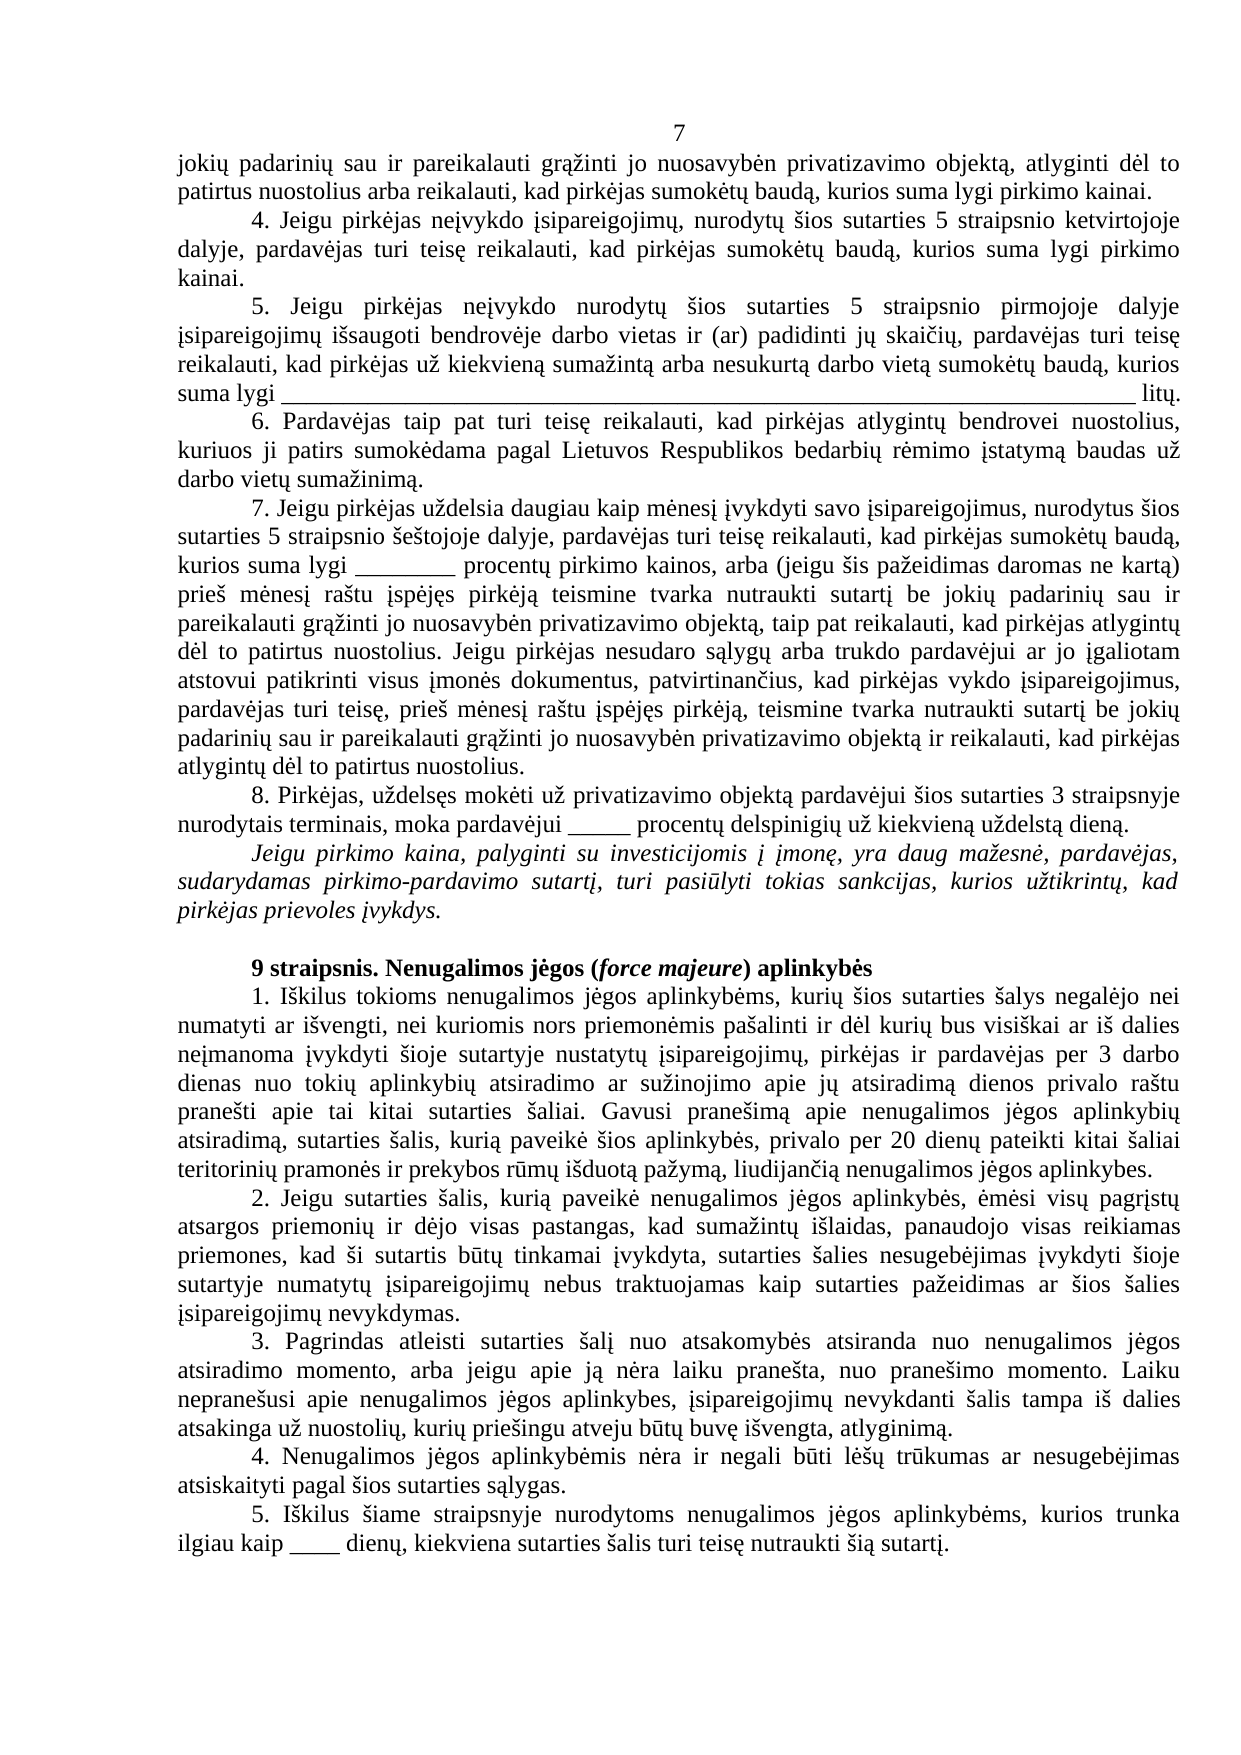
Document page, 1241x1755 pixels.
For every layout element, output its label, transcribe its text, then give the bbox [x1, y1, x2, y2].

text 6. Pardavėjas taip pat turi teisę reikalauti, kad pirkėjas atlygintų bendrovei nuostolius, kuriuos ji patirs sumokėdama pagal Lietuvos Respublikos bedarbių rėmimo įstatymą baudas už darbo vietų sumažinimą. [177, 406, 1181, 493]
text 4. Nenugalimos jėgos aplinkybėmis nėra ir negali būti lėšų trūkumas ar nesugebėjimas atsiskaityti pagal šios sutarties sąlygas. [177, 1441, 1181, 1499]
text 8. Pirkėjas, uždelsęs mokėti už privatizavimo objektą pardavėjui šios sutarties 3 straipsnyje nurodytais terminais, moka pardavėjui _____ procentų delspinigių už kiekvieną uždelstą dieną. [177, 780, 1181, 838]
text 5. Iškilus šiame straipsnyje nurodytoms nenugalimos jėgos aplinkybėms, kurios trunka ilgiau kaip ____ dienų, kiekviena sutarties šalis turi teisę nutraukti šią sutartį. [177, 1499, 1181, 1556]
text 2. Jeigu sutarties šalis, kurią paveikė nenugalimos jėgos aplinkybės, ėmėsi visų pagrįstų atsargos priemonių ir dėjo visas pastangas, kad sumažintų išlaidas, panaudojo visas reikiamas priemones, kad ši sutartis būtų tinkamai įvykdyta, sutarties šalies nesugebėjimas įvykdyti šioje sutartyje numatytų įsipareigojimų nebus traktuojamas kaip sutarties pažeidimas ar šios šalies įsipareigojimų nevykdymas. [177, 1183, 1181, 1326]
text 5. Jeigu pirkėjas neįvykdo nurodytų šios sutarties 5 straipsnio pirmojoje dalyje įsipareigojimų išsaugoti bendrovėje darbo vietas ir (ar) padidinti jų skaičių, pardavėjas turi teisę reikalauti, kad pirkėjas už kiekvieną sumažintą arba nesukurtą darbo vietą sumokėtų baudą, kurios suma lygi litų. [177, 291, 1181, 406]
text 4. Jeigu pirkėjas neįvykdo įsipareigojimų, nurodytų šios sutarties 5 straipsnio ketvirtojoje dalyje, pardavėjas turi teisę reikalauti, kad pirkėjas sumokėtų baudą, kurios suma lygi pirkimo kainai. [177, 205, 1181, 291]
text 3. Pagrindas atleisti sutarties šalį nuo atsakomybės atsiranda nuo nenugalimos jėgos atsiradimo momento, arba jeigu apie ją nėra laiku pranešta, nuo pranešimo momento. Laiku nepranešusi apie nenugalimos jėgos aplinkybes, įsipareigojimų nevykdanti šalis tampa iš dalies atsakinga už nuostolių, kurių priešingu atveju būtų buvę išvengta, atlyginimą. [177, 1326, 1181, 1441]
text jokių padarinių sau ir pareikalauti grąžinti jo nuosavybėn privatizavimo objektą, atlyginti dėl to patirtus nuostolius arba reikalauti, kad pirkėjas sumokėtų baudą, kurios suma lygi pirkimo kainai. [177, 148, 1181, 205]
text Jeigu pirkimo kaina, palyginti su investicijomis į įmonę, yra daug mažesnė, pardavėjas, sudarydamas pirkimo-pardavimo sutartį, turi pasiūlyti tokias sankcijas, kurios užtikrintų, kad pirkėjas prievoles įvykdys. [177, 838, 1181, 924]
text 9 straipsnis. Nenugalimos jėgos (force majeure) aplinkybės [177, 953, 1181, 981]
text 7. Jeigu pirkėjas uždelsia daugiau kaip mėnesį įvykdyti savo įsipareigojimus, nurodytus šios sutarties 5 straipsnio šeštojoje dalyje, pardavėjas turi teisę reikalauti, kad pirkėjas sumokėtų baudą, kurios suma lygi ________ procentų pirkimo kainos, arba (jeigu šis pažeidimas daromas ne kartą) prieš mėnesį raštu įspėjęs pirkėją teismine tvarka nutraukti sutartį be jokių padarinių sau ir pareikalauti grąžinti jo nuosavybėn privatizavimo objektą, taip pat reikalauti, kad pirkėjas atlygintų dėl to patirtus nuostolius. Jeigu pirkėjas nesudaro sąlygų arba trukdo pardavėjui ar jo įgaliotam atstovui patikrinti visus įmonės dokumentus, patvirtinančius, kad pirkėjas vykdo įsipareigojimus, pardavėjas turi teisę, prieš mėnesį raštu įspėjęs pirkėją, teismine tvarka nutraukti sutartį be jokių padarinių sau ir pareikalauti grąžinti jo nuosavybėn privatizavimo objektą ir reikalauti, kad pirkėjas atlygintų dėl to patirtus nuostolius. [177, 493, 1181, 780]
text 1. Iškilus tokioms nenugalimos jėgos aplinkybėms, kurių šios sutarties šalys negalėjo nei numatyti ar išvengti, nei kuriomis nors priemonėmis pašalinti ir dėl kurių bus visiškai ar iš dalies neįmanoma įvykdyti šioje sutartyje nustatytų įsipareigojimų, pirkėjas ir pardavėjas per 3 darbo dienas nuo tokių aplinkybių atsiradimo ar sužinojimo apie jų atsiradimą dienos privalo raštu pranešti apie tai kitai sutarties šaliai. Gavusi pranešimą apie nenugalimos jėgos aplinkybių atsiradimą, sutarties šalis, kurią paveikė šios aplinkybės, privalo per 20 dienų pateikti kitai šaliai teritorinių pramonės ir prekybos rūmų išduotą pažymą, liudijančią nenugalimos jėgos aplinkybes. [177, 981, 1181, 1183]
